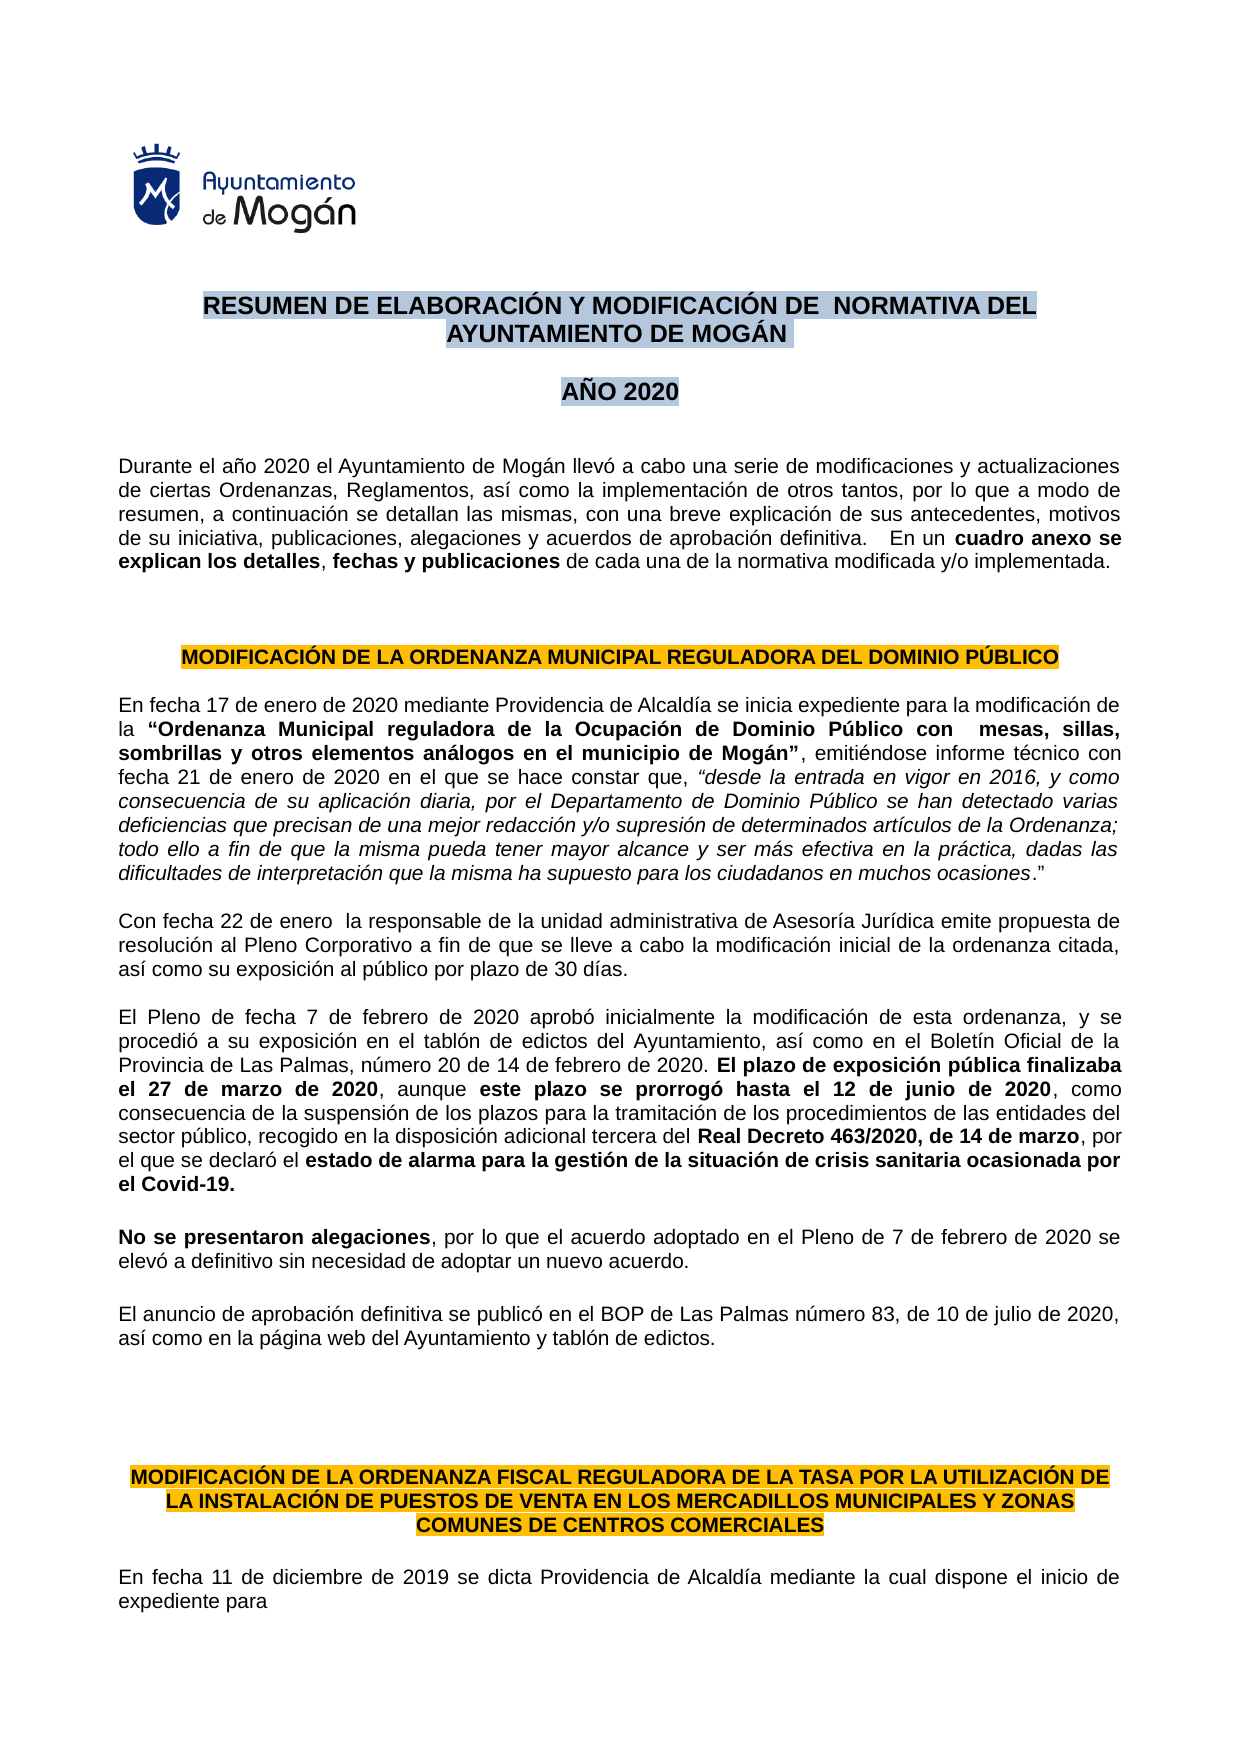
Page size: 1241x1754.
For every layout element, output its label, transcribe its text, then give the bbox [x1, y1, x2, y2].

text No se presentaron alegaciones, por lo que el acuerdo adoptado en el Pleno de 7 de febrero de 2020 se elevó a definitivo sin necesidad de adoptar un nuevo acuerdo. [118, 1225, 1122, 1273]
text El anuncio de aprobación definitiva se publicó en el BOP de Las Palmas número 83, de 10 de julio de 2020, así como en la página web del Ayuntamiento y tablón de edictos. [118, 1302, 1122, 1349]
text En fecha 11 de diciembre de 2019 se dicta Providencia de Alcaldía mediante la cual dispone el inicio de expediente para [118, 1565, 1122, 1613]
picture [119, 122, 372, 251]
text AÑO 2020 [118, 377, 1122, 406]
text Con fecha 22 de enero la responsable de la unidad administrativa de Asesoría Jurídica emite propuesta de resolución al Pleno Corporativo a fin de que se lleve a cabo la modificación inicial de la ordenanza citada, así como su exposición al público por plazo de 30 días. [118, 909, 1122, 981]
text Durante el año 2020 el Ayuntamiento de Mogán llevó a cabo una serie de modificaciones y actualizaciones de ciertas Ordenanzas, Reglamentos, así como la implementación de otros tantos, por lo que a modo de resumen, a continuación se detallan las mismas, con una breve explicación de sus antecedentes, motivos de su iniciativa, publicaciones, alegaciones y acuerdos de aprobación definitiva. En un cuadro anexo se explican los detalles, fechas y publicaciones de cada una de la normativa modificada y/o implementada. [118, 453, 1122, 573]
text MODIFICACIÓN DE LA ORDENANZA MUNICIPAL REGULADORA DEL DOMINIO PÚBLICO [118, 645, 1122, 669]
text En fecha 17 de enero de 2020 mediante Providencia de Alcaldía se inicia expediente para la modificación de la “Ordenanza Municipal reguladora de la Ocupación de Dominio Público con mesas, sillas, sombrillas y otros elementos análogos en el municipio de Mogán”, emitiéndose informe técnico con fecha 21 de enero de 2020 en el que se hace constar que, “desde la entrada en vigor en 2016, y como consecuencia de su aplicación diaria, por el Departamento de Dominio Público se han detectado varias deficiencias que precisan de una mejor redacción y/o supresión de determinados artículos de la Ordenanza; todo ello a fin de que la misma pueda tener mayor alcance y ser más efectiva en la práctica, dadas las dificultades de interpretación que la misma ha supuesto para los ciudadanos en muchos ocasiones.” [118, 693, 1122, 885]
text El Pleno de fecha 7 de febrero de 2020 aprobó inicialmente la modificación de esta ordenanza, y se procedió a su exposición en el tablón de edictos del Ayuntamiento, así como en el Boletín Oficial de la Provincia de Las Palmas, número 20 de 14 de febrero de 2020. El plazo de exposición pública finalizaba el 27 de marzo de 2020, aunque este plazo se prorrogó hasta el 12 de junio de 2020, como consecuencia de la suspensión de los plazos para la tramitación de los procedimientos de las entidades del sector público, recogido en la disposición adicional tercera del Real Decreto 463/2020, de 14 de marzo, por el que se declaró el estado de alarma para la gestión de la situación de crisis sanitaria ocasionada por el Covid-19. [118, 1004, 1122, 1196]
text RESUMEN DE ELABORACIÓN Y MODIFICACIÓN DE NORMATIVA DEL AYUNTAMIENTO DE MOGÁN [118, 291, 1122, 348]
text MODIFICACIÓN DE LA ORDENANZA FISCAL REGULADORA DE LA TASA POR LA UTILIZACIÓN DE LA INSTALACIÓN DE PUESTOS DE VENTA EN LOS MERCADILLOS MUNICIPALES Y ZONAS COMUNES DE CENTROS COMERCIALES [118, 1464, 1122, 1536]
